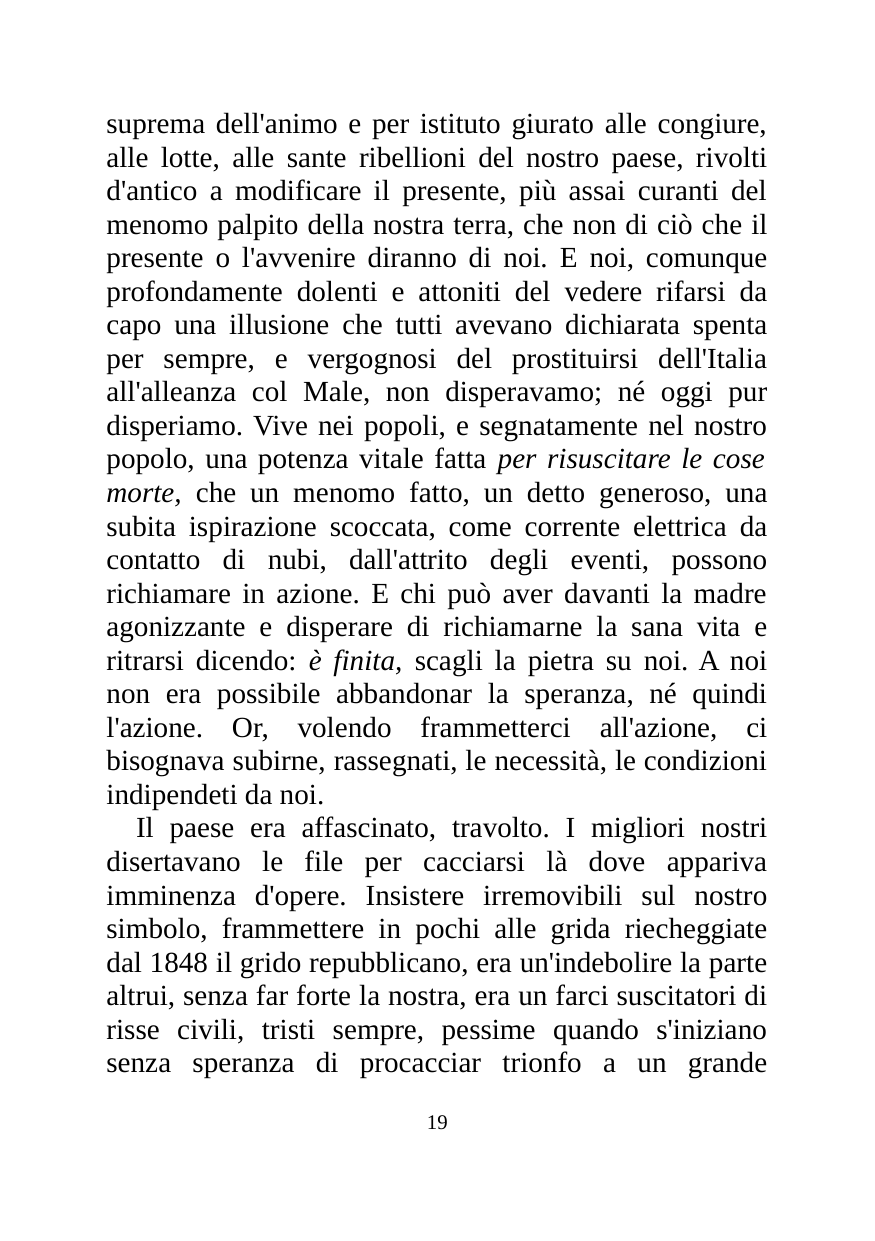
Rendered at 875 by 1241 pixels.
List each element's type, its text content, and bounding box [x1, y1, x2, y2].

text suprema dell'animo e per istituto giurato alle congiure, alle lotte, alle sante ribellioni del nostro paese, rivolti d'antico a modificare il presente, più assai curanti del menomo palpito della nostra terra, che non di ciò che il presente o l'avvenire diranno di noi. E noi, comunque profondamente dolenti e attoniti del vedere rifarsi da capo una illusione che tutti avevano dichiarata spenta per sempre, e vergognosi del prostituirsi dell'Italia all'alleanza col Male, non disperavamo; né oggi pur disperiamo. Vive nei popoli, e segnatamente nel nostro popolo, una potenza vitale fatta per risuscitare le cose morte, che un menomo fatto, un detto generoso, una subita ispirazione scoccata, come corrente elettrica da contatto di nubi, dall'attrito degli eventi, possono richiamare in azione. E chi può aver davanti la madre agonizzante e disperare di richiamarne la sana vita e ritrarsi dicendo: è finita, scagli la pietra su noi. A noi non era possibile abbandonar la speranza, né quindi l'azione. Or, volendo frammetterci all'azione, ci bisognava subirne, rassegnati, le necessità, le condizioni indipendeti da noi. [106, 106, 768, 811]
text Il paese era affascinato, travolto. I migliori nostri disertavano le file per cacciarsi là dove appariva imminenza d'opere. Insistere irremovibili sul nostro simbolo, frammettere in pochi alle grida riecheggiate dal 1848 il grido repubblicano, era un'indebolire la parte altrui, senza far forte la nostra, era un farci suscitatori di risse civili, tristi sempre, pessime quando s'iniziano senza speranza di procacciar trionfo a un grande [106, 811, 768, 1079]
